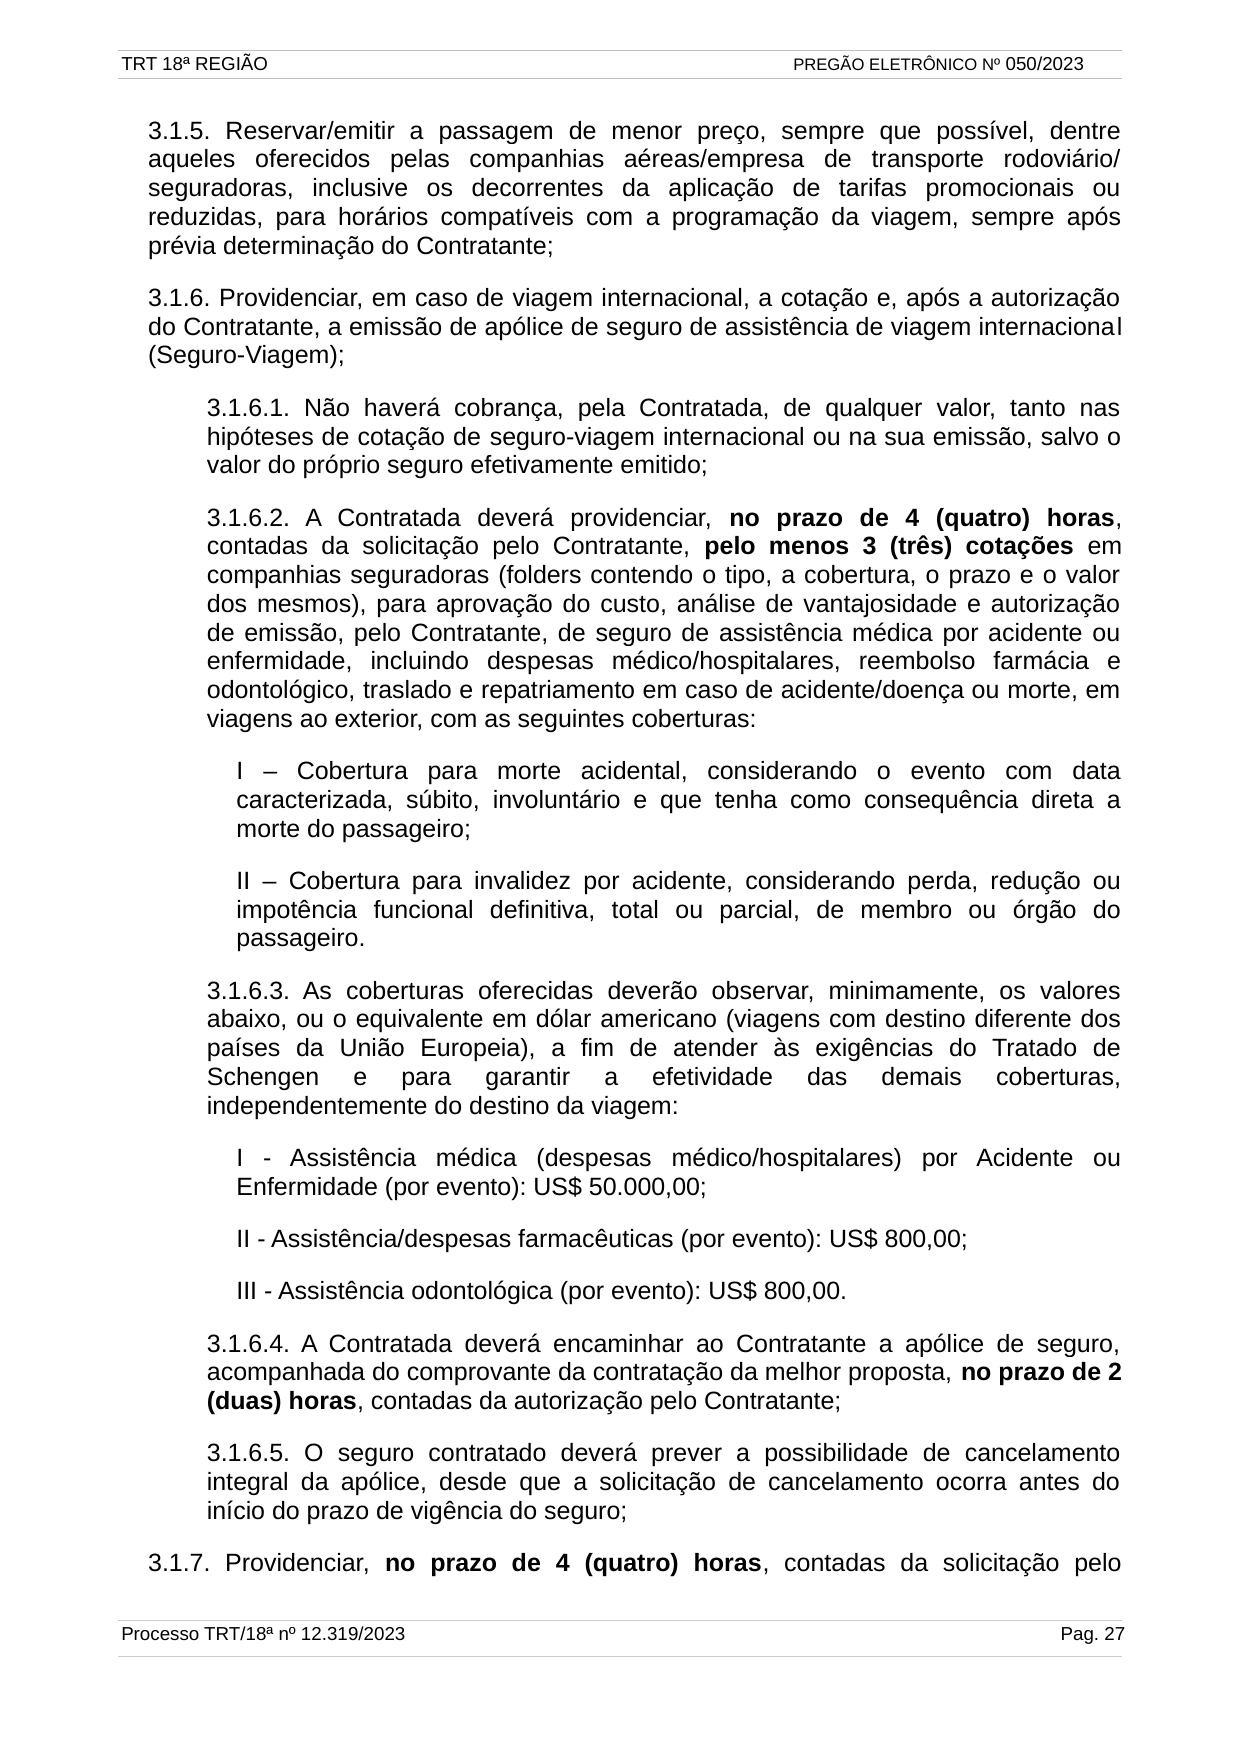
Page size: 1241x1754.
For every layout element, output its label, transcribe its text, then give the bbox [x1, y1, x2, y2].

text 3.1.7. Providenciar, no prazo de 4 (quatro) horas, contadas da solicitação pelo [148, 1548, 1122, 1577]
text 3.1.6.5. O seguro contratado deverá prever a possibilidade de cancelamento integral da apólice, desde que a solicitação de cancelamento ocorra antes do início do prazo de vigência do seguro; [207, 1438, 1122, 1524]
text 3.1.5. Reservar/emitir a passagem de menor preço, sempre que possível, dentre aqueles oferecidos pelas companhias aéreas/empresa de transporte rodoviário/ seguradoras, inclusive os decorrentes da aplicação de tarifas promocionais ou reduzidas, para horários compatíveis com a programação da viagem, sempre após prévia determinação do Contratante; [148, 116, 1122, 259]
text II – Cobertura para invalidez por acidente, considerando perda, redução ou impotência funcional definitiva, total ou parcial, de membro ou órgão do passageiro. [236, 866, 1122, 952]
text II - Assistência/despesas farmacêuticas (por evento): US$ 800,00; [236, 1224, 1122, 1253]
text III - Assistência odontológica (por evento): US$ 800,00. [236, 1276, 1122, 1305]
text 3.1.6.1. Não haverá cobrança, pela Contratada, de qualquer valor, tanto nas hipóteses de cotação de seguro-viagem internacional ou na sua emissão, salvo o valor do próprio seguro efetivamente emitido; [207, 393, 1122, 479]
text 3.1.6.4. A Contratada deverá encaminhar ao Contratante a apólice de seguro, acompanhada do comprovante da contratação da melhor proposta, no prazo de 2 (duas) horas, contadas da autorização pelo Contratante; [207, 1328, 1122, 1415]
text I – Cobertura para morte acidental, considerando o evento com data caracterizada, súbito, involuntário e que tenha como consequência direta a morte do passageiro; [236, 756, 1122, 842]
text 3.1.6.3. As coberturas oferecidas deverão observar, minimamente, os valores abaixo, ou o equivalente em dólar americano (viagens com destino diferente dos países da União Europeia), a fim de atender às exigências do Tratado de Schengen e para garantir a efetividade das demais coberturas, independentemente do destino da viagem: [207, 976, 1122, 1119]
text 3.1.6.2. A Contratada deverá providenciar, no prazo de 4 (quatro) horas, contadas da solicitação pelo Contratante, pelo menos 3 (três) cotações em companhias seguradoras (folders contendo o tipo, a cobertura, o prazo e o valor dos mesmos), para aprovação do custo, análise de vantajosidade e autorização de emissão, pelo Contratante, de seguro de assistência médica por acidente ou enfermidade, incluindo despesas médico/hospitalares, reembolso farmácia e odontológico, traslado e repatriamento em caso de acidente/doença ou morte, em viagens ao exterior, com as seguintes coberturas: [207, 502, 1122, 732]
text I - Assistência médica (despesas médico/hospitalares) por Acidente ou Enfermidade (por evento): US$ 50.000,00; [236, 1143, 1122, 1200]
text 3.1.6. Providenciar, em caso de viagem internacional, a cotação e, após a autorização do Contratante, a emissão de apólice de seguro de assistência de viagem internacional (Seguro-Viagem); [148, 283, 1122, 369]
